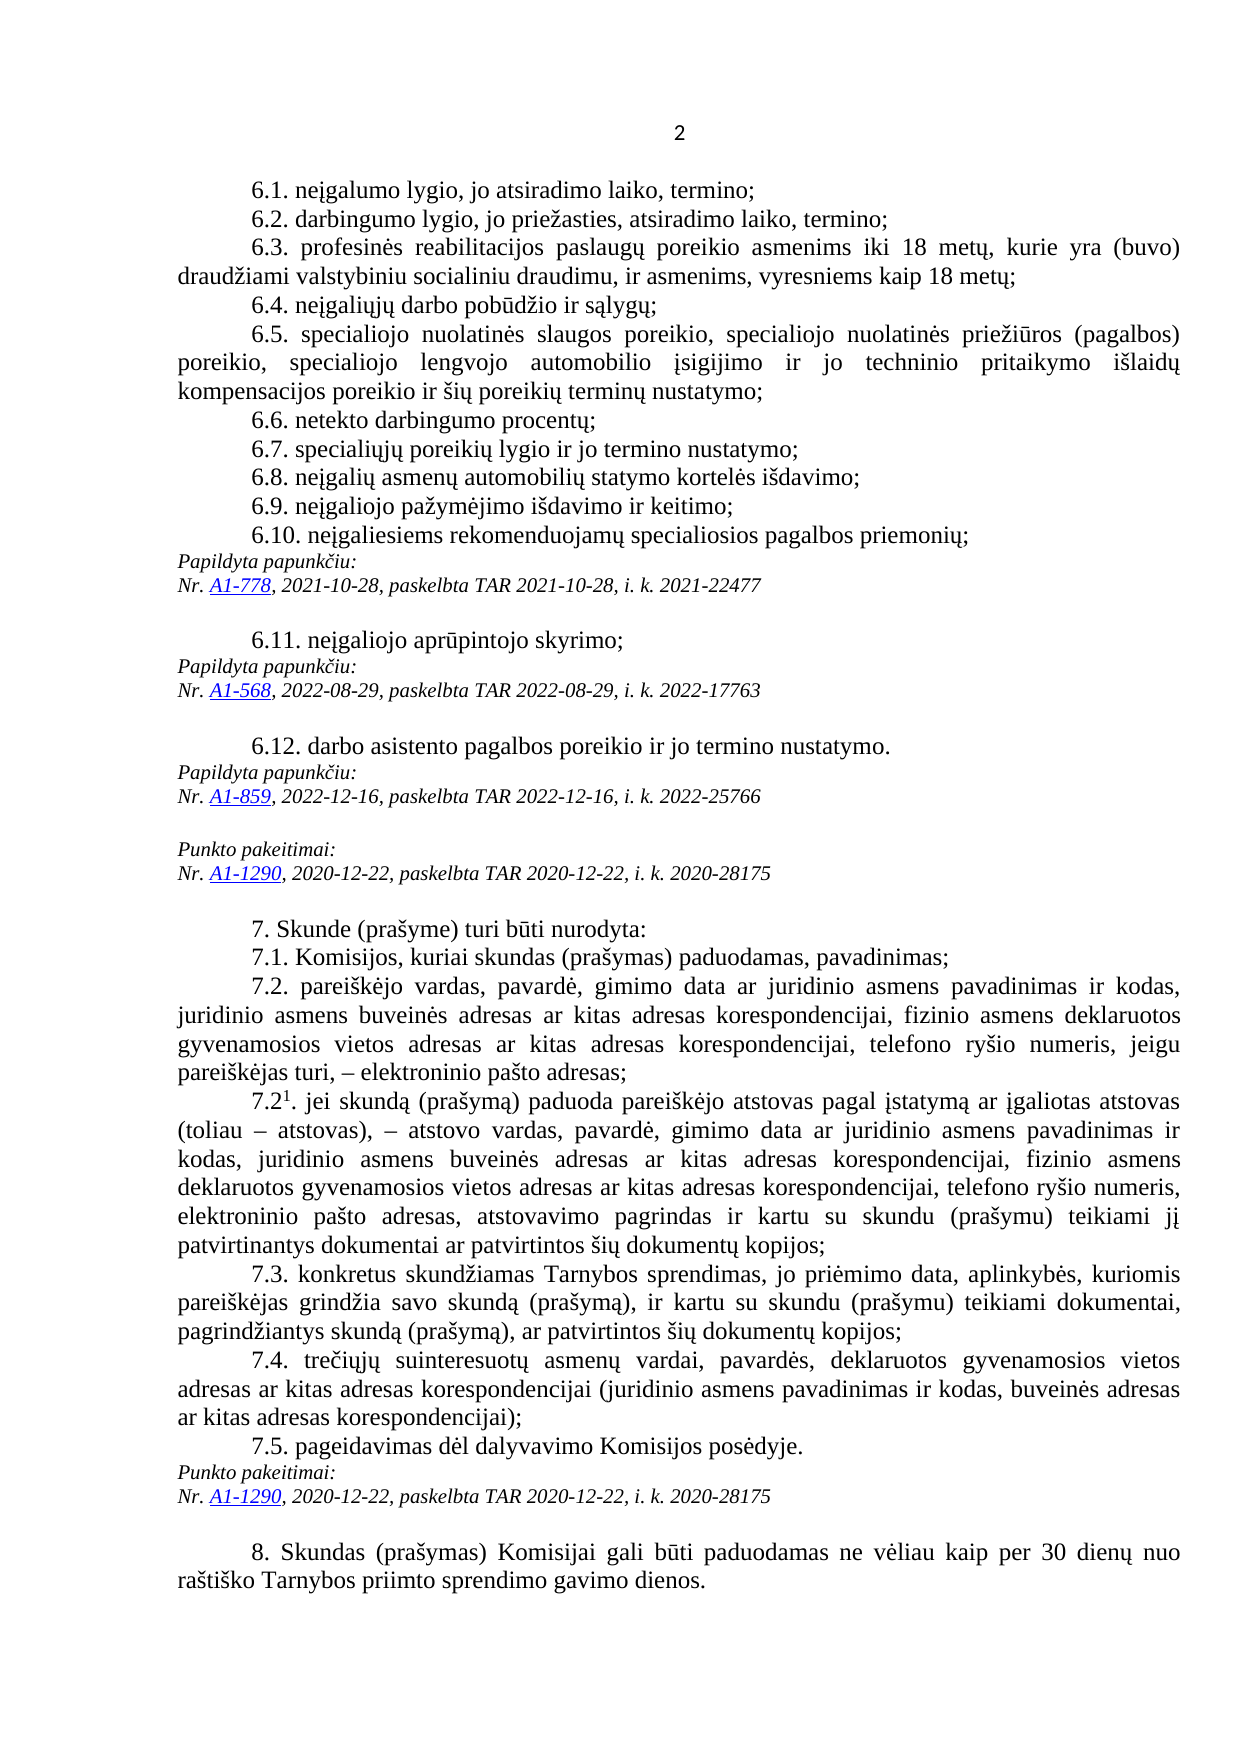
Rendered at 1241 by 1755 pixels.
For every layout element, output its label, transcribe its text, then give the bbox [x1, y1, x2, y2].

text 6.7. specialiųjų poreikių lygio ir jo termino nustatymo; [177, 434, 1181, 462]
text Nr. A1-859, 2022-12-16, paskelbta TAR 2022-12-16, i. k. 2022-25766 [177, 784, 1181, 808]
text 6.11. neįgaliojo aprūpintojo skyrimo; [177, 626, 1181, 654]
text Nr. A1-1290, 2020-12-22, paskelbta TAR 2020-12-22, i. k. 2020-28175 [177, 1484, 1181, 1508]
text Papildyta papunkčiu: [177, 760, 1181, 784]
text 6.2. darbingumo lygio, jo priežasties, atsiradimo laiko, termino; [177, 204, 1181, 232]
text Papildyta papunkčiu: [177, 654, 1181, 678]
text 6.5. specialiojo nuolatinės slaugos poreikio, specialiojo nuolatinės priežiūros (pagalbos) poreikio, specialiojo lengvojo automobilio įsigijimo ir jo techninio pritaikymo išlaidų kompensacijos poreikio ir šių poreikių terminų nustatymo; [177, 319, 1181, 405]
text 6.8. neįgalių asmenų automobilių statymo kortelės išdavimo; [177, 462, 1181, 491]
text 7.5. pageidavimas dėl dalyvavimo Komisijos posėdyje. [177, 1431, 1181, 1460]
text Nr. A1-778, 2021-10-28, paskelbta TAR 2021-10-28, i. k. 2021-22477 [177, 573, 1181, 597]
text 7.21. jei skundą (prašymą) paduoda pareiškėjo atstovas pagal įstatymą ar įgaliotas atstovas (toliau – atstovas), – atstovo vardas, pavardė, gimimo data ar juridinio asmens pavadinimas ir kodas, juridinio asmens buveinės adresas ar kitas adresas korespondencijai, fizinio asmens deklaruotos gyvenamosios vietos adresas ar kitas adresas korespondencijai, telefono ryšio numeris, elektroninio pašto adresas, atstovavimo pagrindas ir kartu su skundu (prašymu) teikiami jį patvirtinantys dokumentai ar patvirtintos šių dokumentų kopijos; [177, 1086, 1181, 1259]
text Punkto pakeitimai: [177, 1460, 1181, 1484]
text Papildyta papunkčiu: [177, 549, 1181, 573]
text 7. Skunde (prašyme) turi būti nurodyta: [177, 914, 1181, 942]
text 6.1. neįgalumo lygio, jo atsiradimo laiko, termino; [177, 175, 1181, 204]
text Nr. A1-568, 2022-08-29, paskelbta TAR 2022-08-29, i. k. 2022-17763 [177, 678, 1181, 702]
text 7.3. konkretus skundžiamas Tarnybos sprendimas, jo priėmimo data, aplinkybės, kuriomis pareiškėjas grindžia savo skundą (prašymą), ir kartu su skundu (prašymu) teikiami dokumentai, pagrindžiantys skundą (prašymą), ar patvirtintos šių dokumentų kopijos; [177, 1259, 1181, 1345]
text 6.6. netekto darbingumo procentų; [177, 405, 1181, 434]
text 7.2. pareiškėjo vardas, pavardė, gimimo data ar juridinio asmens pavadinimas ir kodas, juridinio asmens buveinės adresas ar kitas adresas korespondencijai, fizinio asmens deklaruotos gyvenamosios vietos adresas ar kitas adresas korespondencijai, telefono ryšio numeris, jeigu pareiškėjas turi, – elektroninio pašto adresas; [177, 971, 1181, 1086]
text 8. Skundas (prašymas) Komisijai gali būti paduodamas ne vėliau kaip per 30 dienų nuo raštiško Tarnybos priimto sprendimo gavimo dienos. [177, 1537, 1181, 1594]
text 6.9. neįgaliojo pažymėjimo išdavimo ir keitimo; [177, 491, 1181, 520]
text 6.12. darbo asistento pagalbos poreikio ir jo termino nustatymo. [177, 731, 1181, 760]
text 6.10. neįgaliesiems rekomenduojamų specialiosios pagalbos priemonių; [177, 520, 1181, 549]
text 6.4. neįgaliųjų darbo pobūdžio ir sąlygų; [177, 290, 1181, 319]
text 6.3. profesinės reabilitacijos paslaugų poreikio asmenims iki 18 metų, kurie yra (buvo) draudžiami valstybiniu socialiniu draudimu, ir asmenims, vyresniems kaip 18 metų; [177, 232, 1181, 290]
text Nr. A1-1290, 2020-12-22, paskelbta TAR 2020-12-22, i. k. 2020-28175 [177, 861, 1181, 885]
text 7.4. trečiųjų suinteresuotų asmenų vardai, pavardės, deklaruotos gyvenamosios vietos adresas ar kitas adresas korespondencijai (juridinio asmens pavadinimas ir kodas, buveinės adresas ar kitas adresas korespondencijai); [177, 1345, 1181, 1431]
text 7.1. Komisijos, kuriai skundas (prašymas) paduodamas, pavadinimas; [177, 942, 1181, 971]
text Punkto pakeitimai: [177, 837, 1181, 861]
